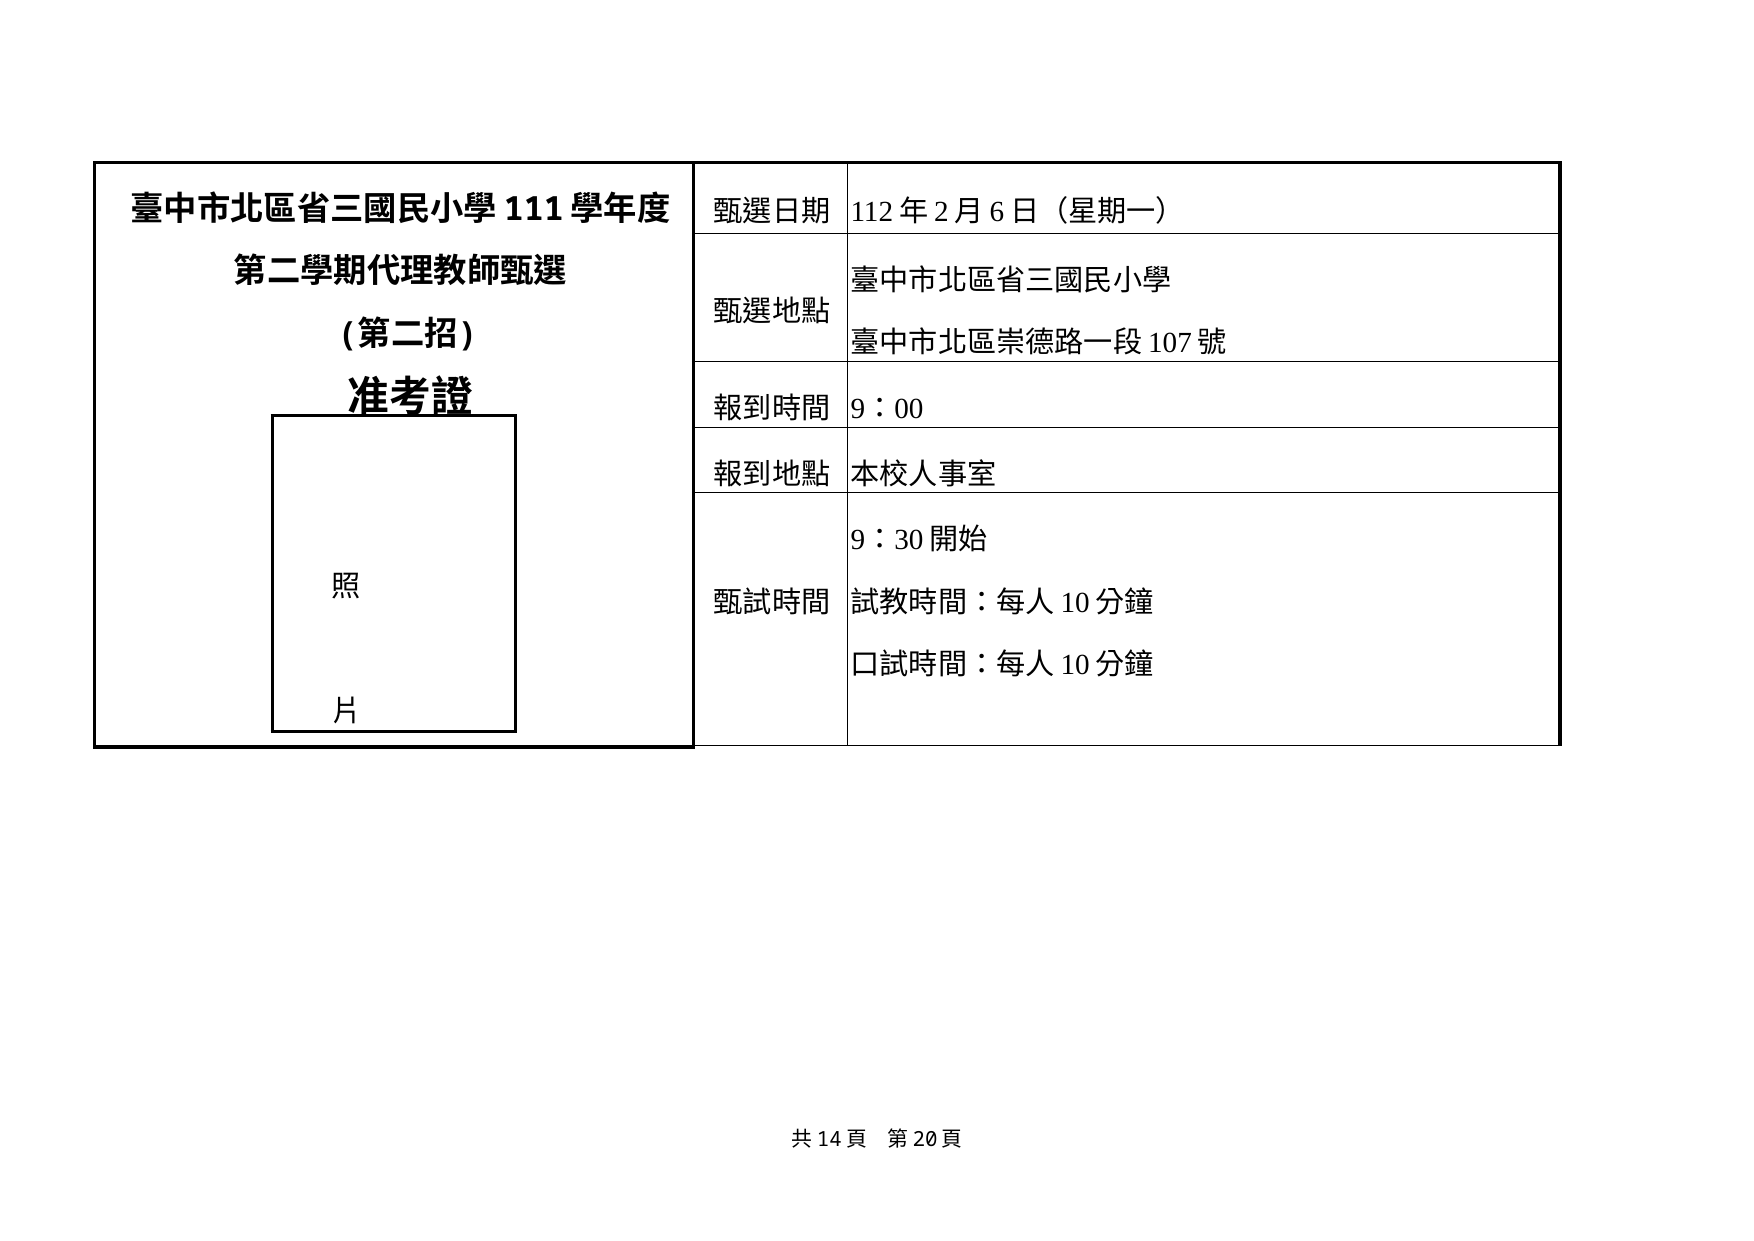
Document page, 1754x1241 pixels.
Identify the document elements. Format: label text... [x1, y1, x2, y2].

table_header 臺中市北區省三國民小學111學年度 第二學期代理教師甄選 (第二招) 准考證 [96, 164, 692, 745]
table_cell 報到地點 [695, 428, 847, 492]
table_header 112年2月6日（星期一） [848, 164, 1558, 233]
table_header 照 片 [274, 417, 514, 730]
table_cell 9：00 [848, 362, 1558, 427]
table_cell 臺中市北區省三國民小學 臺中市北區崇德路一段107號 [848, 234, 1558, 361]
table_cell 甄試時間 [695, 493, 847, 745]
table_cell 甄選地點 [695, 234, 847, 361]
table_cell 報到時間 [695, 362, 847, 427]
table_cell 9：30開始 試教時間：每人10分鐘 口試時間：每人10分鐘 [848, 493, 1558, 745]
table_cell 本校人事室 [848, 428, 1558, 492]
table_header 甄選日期 [695, 164, 847, 233]
